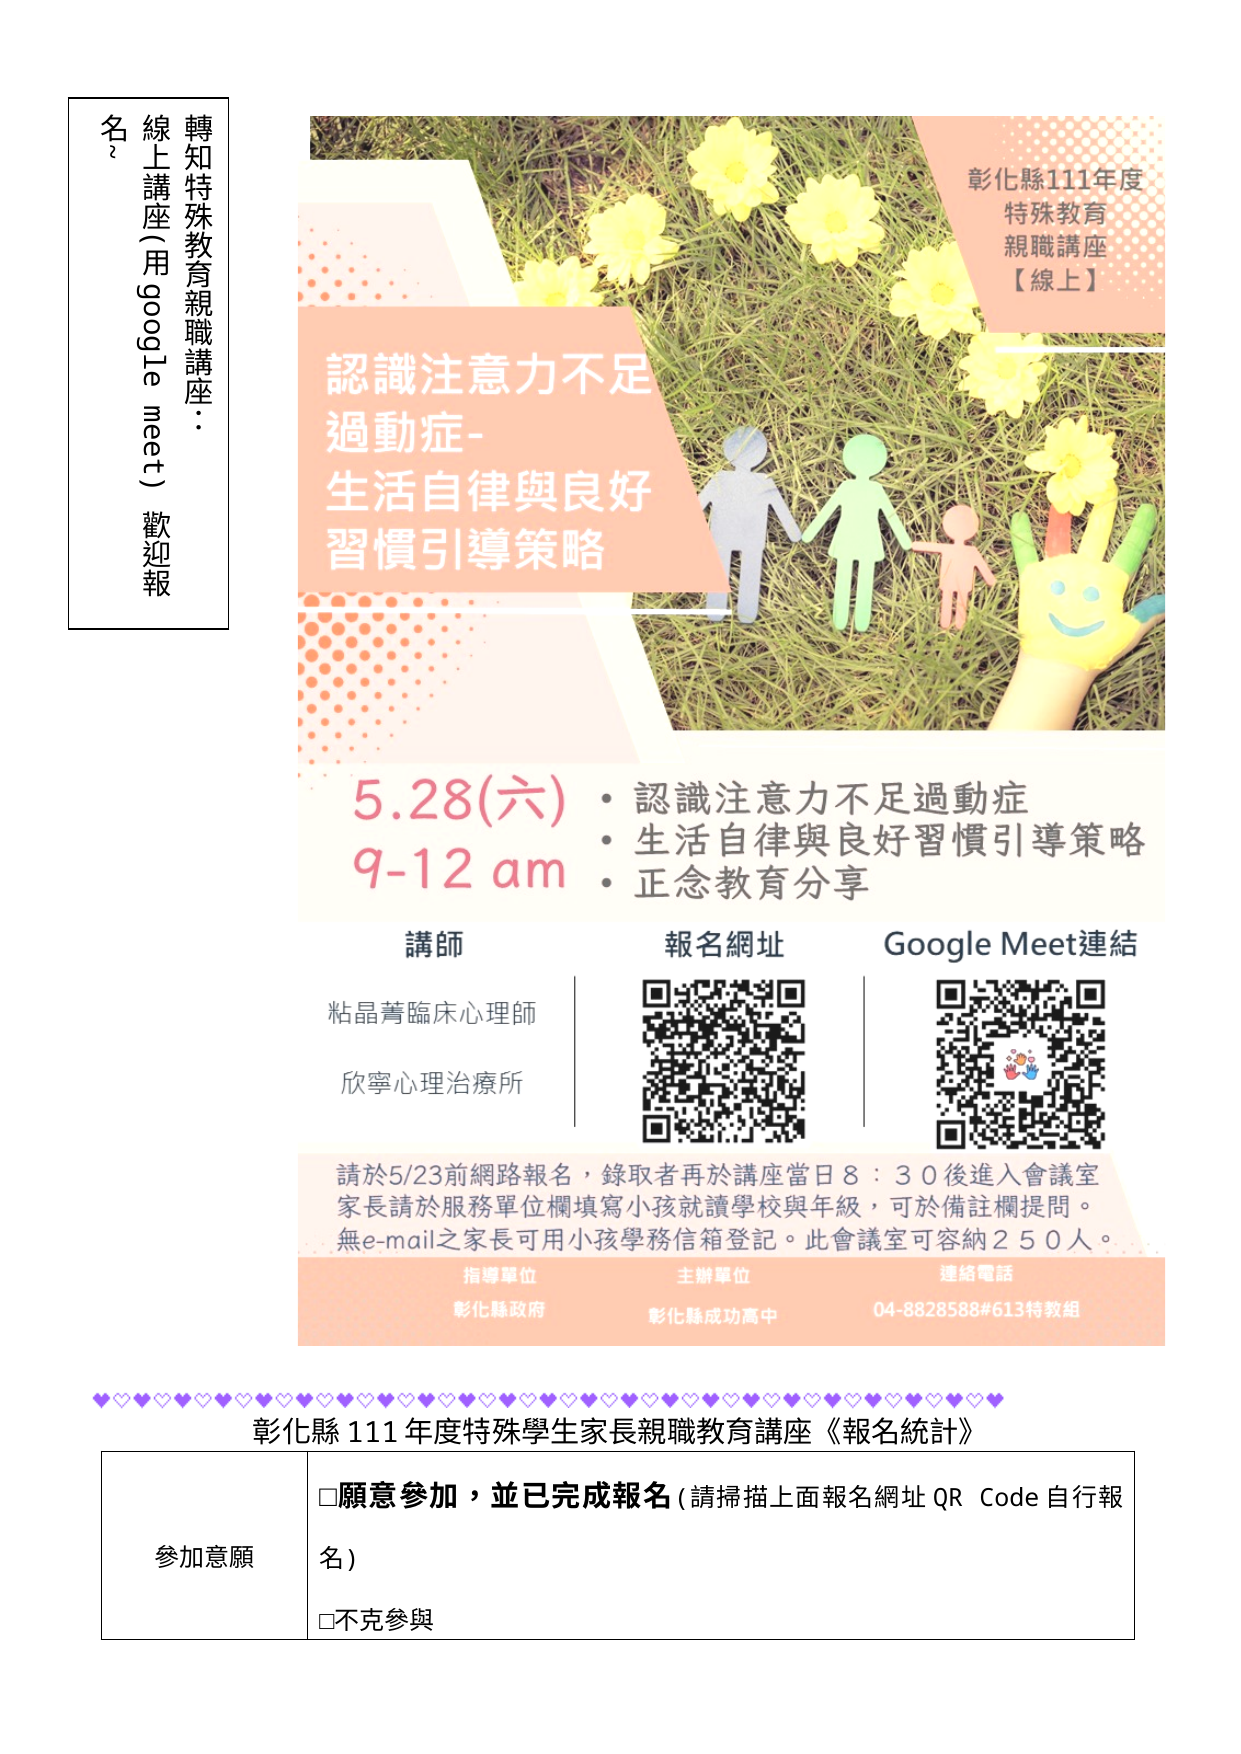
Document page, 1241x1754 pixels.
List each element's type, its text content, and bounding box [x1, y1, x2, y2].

text 線上講座(用google meet) 歡迎報名~ [93, 114, 178, 613]
table_header 參加意願 [102, 1452, 307, 1639]
table_header □願意參加，並已完成報名(請掃描上面報名網址QR Code自行報名) □不克參與 [308, 1452, 1134, 1639]
text 彰化縣111年度特殊學生家長親職教育講座《報名統計》 [75, 1408, 1165, 1451]
text 轉知特殊教育親職講座： [178, 114, 220, 613]
